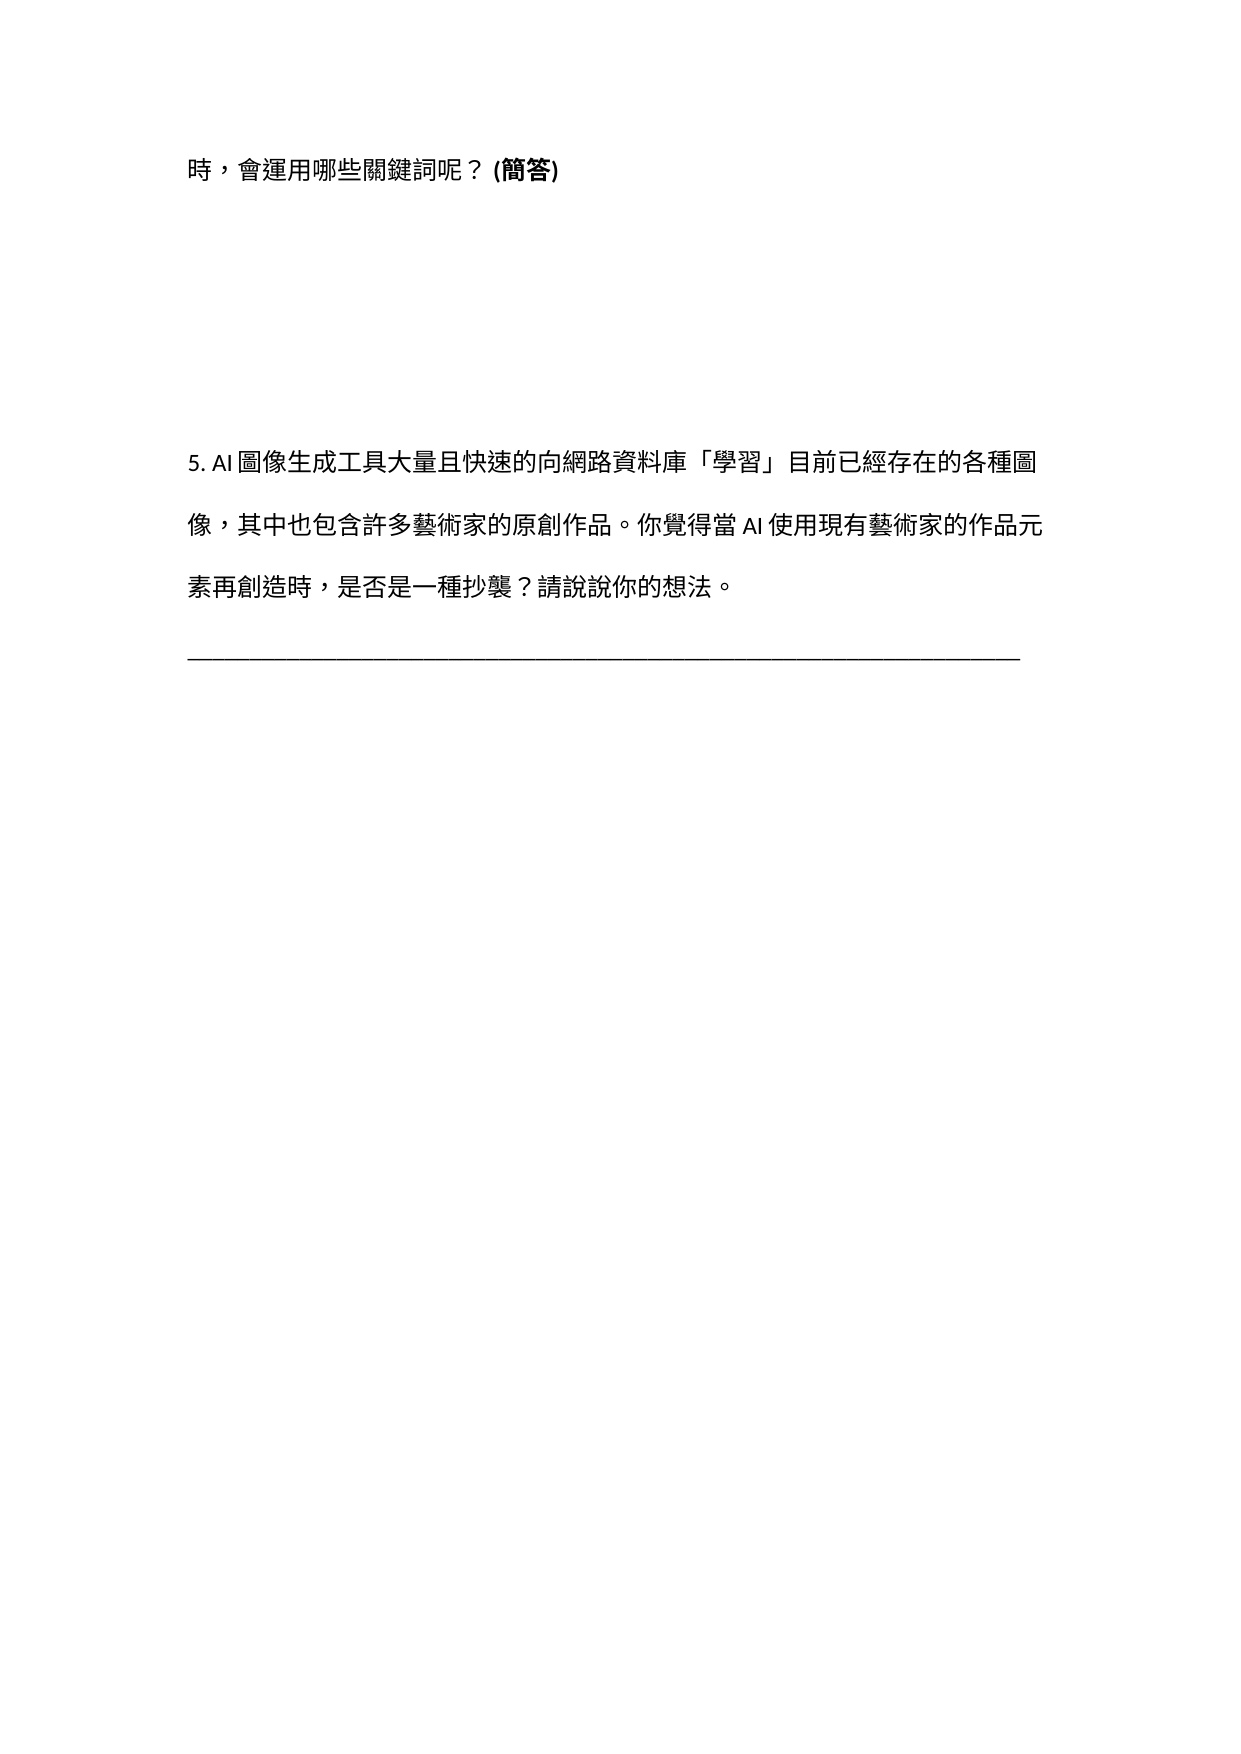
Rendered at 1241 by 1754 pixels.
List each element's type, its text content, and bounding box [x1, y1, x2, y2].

text 5. AI圖像生成工具大量且快速的向網路資料庫「學習」目前已經存在的各種圖像，其中也包含許多藝術家的原創作品。你覺得當AI使用現有藝術家的作品元素再創造時，是否是一種抄襲？請說說你的想法。 ___________________________________________________________________ [187, 419, 1053, 669]
text 時，會運用哪些關鍵詞呢？ (簡答) [187, 127, 1053, 189]
